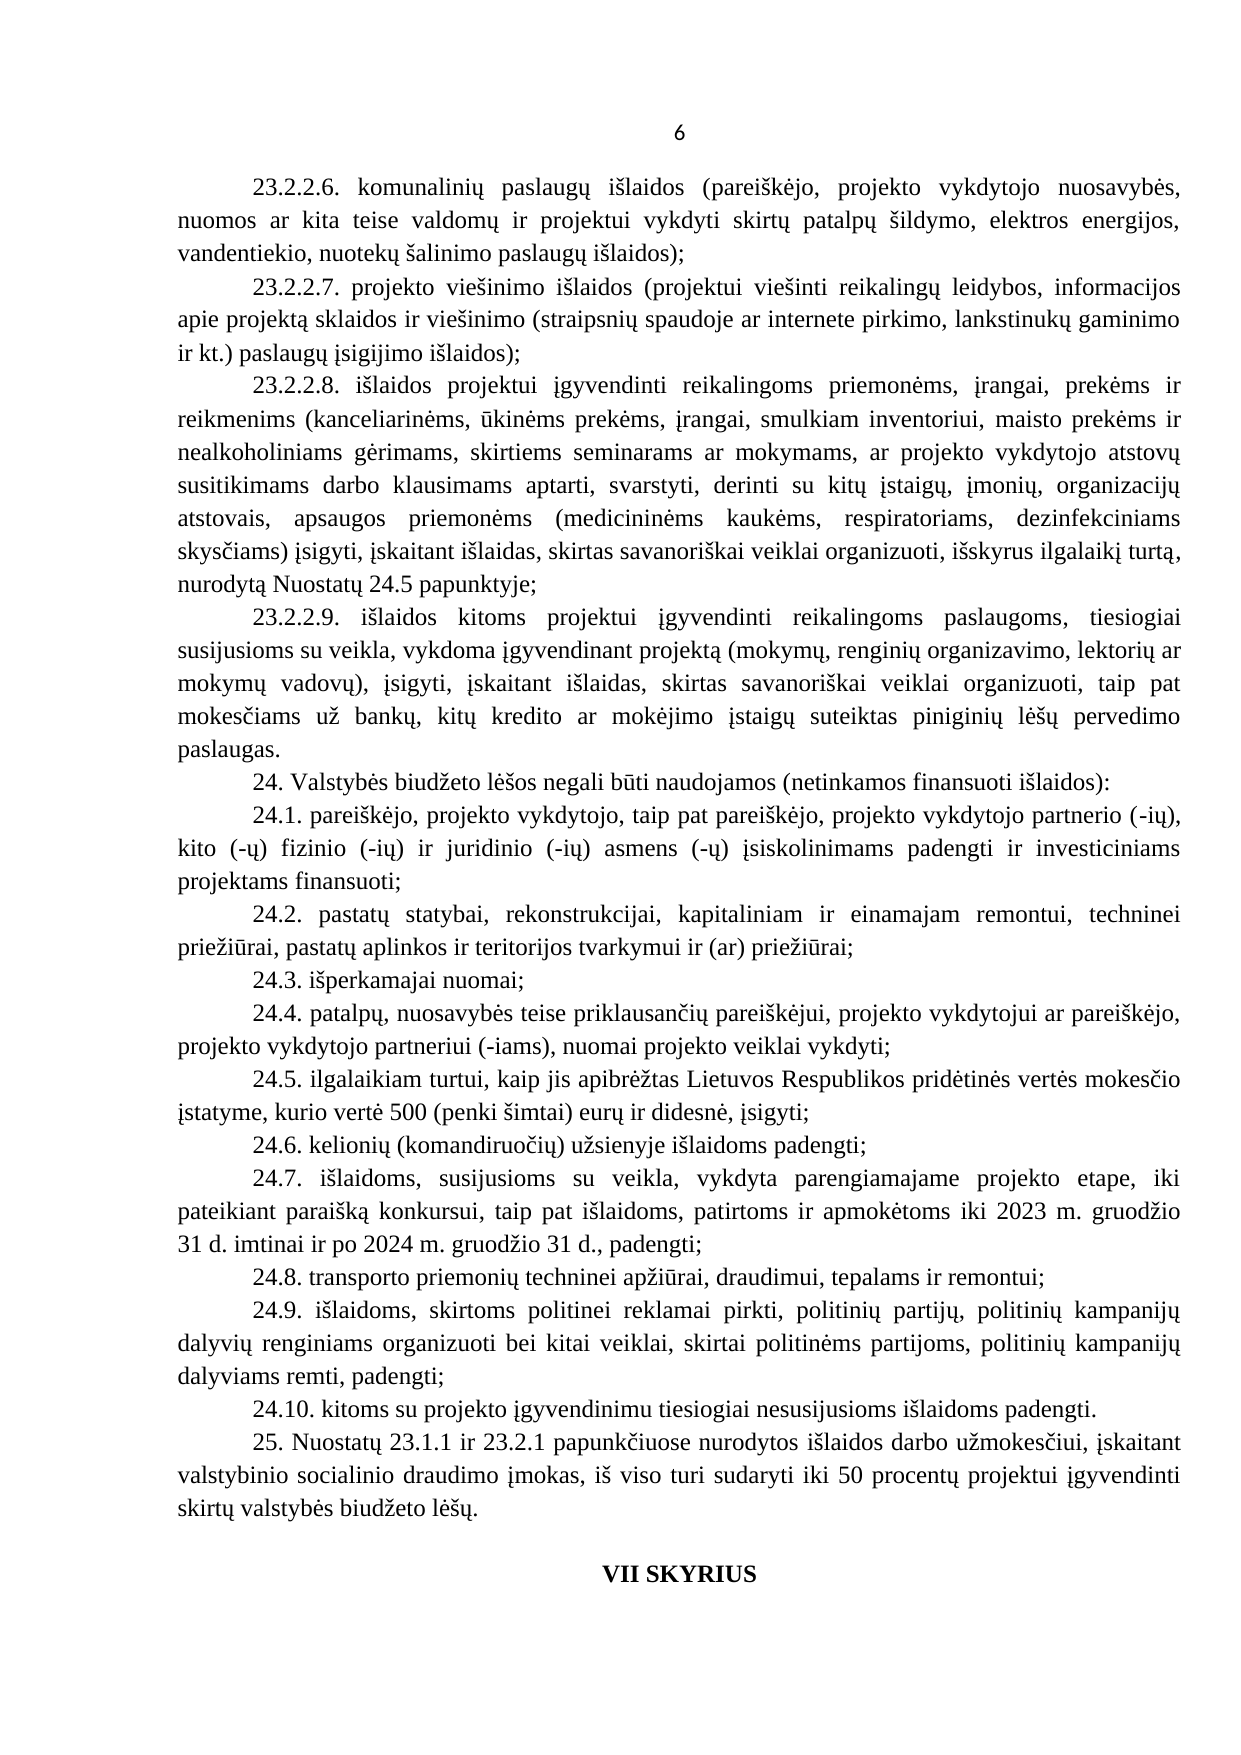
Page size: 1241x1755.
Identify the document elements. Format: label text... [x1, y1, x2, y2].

text 24.7. išlaidoms, susijusioms su veikla, vykdyta parengiamajame projekto etape, iki pateikiant paraišką konkursui, taip pat išlaidoms, patirtoms ir apmokėtoms iki 2023 m. gruodžio 31 d. imtinai ir po 2024 m. gruodžio 31 d., padengti; [177, 1163, 1181, 1258]
text 24.5. ilgalaikiam turtui, kaip jis apibrėžtas Lietuvos Respublikos pridėtinės vertės mokesčio įstatyme, kurio vertė 500 (penki šimtai) eurų ir didesnė, įsigyti; [177, 1064, 1181, 1126]
text 24.10. kitoms su projekto įgyvendinimu tiesiogiai nesusijusioms išlaidoms padengti. [177, 1394, 1181, 1423]
text 24.3. išperkamajai nuomai; [177, 965, 1181, 994]
text 23.2.2.6. komunalinių paslaugų išlaidos (pareiškėjo, projekto vykdytojo nuosavybės, nuomos ar kita teise valdomų ir projektui vykdyti skirtų patalpų šildymo, elektros energijos, vandentiekio, nuotekų šalinimo paslaugų išlaidos); [177, 172, 1181, 267]
text 24.9. išlaidoms, skirtoms politinei reklamai pirkti, politinių partijų, politinių kampanijų dalyvių renginiams organizuoti bei kitai veiklai, skirtai politinėms partijoms, politinių kampanijų dalyviams remti, padengti; [177, 1295, 1181, 1390]
text VII SKYRIUS [177, 1559, 1181, 1588]
text 23.2.2.8. išlaidos projektui įgyvendinti reikalingoms priemonėms, įrangai, prekėms ir reikmenims (kanceliarinėms, ūkinėms prekėms, įrangai, smulkiam inventoriui, maisto prekėms ir nealkoholiniams gėrimams, skirtiems seminarams ar mokymams, ar projekto vykdytojo atstovų susitikimams darbo klausimams aptarti, svarstyti, derinti su kitų įstaigų, įmonių, organizacijų atstovais, apsaugos priemonėms (medicininėms kaukėms, respiratoriams, dezinfekciniams skysčiams) įsigyti, įskaitant išlaidas, skirtas savanoriškai veiklai organizuoti, išskyrus ilgalaikį turtą, nurodytą Nuostatų 24.5 papunktyje; [177, 371, 1181, 597]
text 24.2. pastatų statybai, rekonstrukcijai, kapitaliniam ir einamajam remontui, techninei priežiūrai, pastatų aplinkos ir teritorijos tvarkymui ir (ar) priežiūrai; [177, 899, 1181, 961]
text 24.1. pareiškėjo, projekto vykdytojo, taip pat pareiškėjo, projekto vykdytojo partnerio (‑ių), kito (-ų) fizinio (-ių) ir juridinio (-ių) asmens (-ų) įsiskolinimams padengti ir investiciniams projektams finansuoti; [177, 800, 1181, 895]
text 24.4. patalpų, nuosavybės teise priklausančių pareiškėjui, projekto vykdytojui ar pareiškėjo, projekto vykdytojo partneriui (-iams), nuomai projekto veiklai vykdyti; [177, 998, 1181, 1060]
text 24.6. kelionių (komandiruočių) užsienyje išlaidoms padengti; [177, 1130, 1181, 1159]
text 24.8. transporto priemonių techninei apžiūrai, draudimui, tepalams ir remontui; [177, 1262, 1181, 1291]
text 25. Nuostatų 23.1.1 ir 23.2.1 papunkčiuose nurodytos išlaidos darbo užmokesčiui, įskaitant valstybinio socialinio draudimo įmokas, iš viso turi sudaryti iki 50 procentų projektui įgyvendinti skirtų valstybės biudžeto lėšų. [177, 1427, 1181, 1522]
text 23.2.2.7. projekto viešinimo išlaidos (projektui viešinti reikalingų leidybos, informacijos apie projektą sklaidos ir viešinimo (straipsnių spaudoje ar internete pirkimo, lankstinukų gaminimo ir kt.) paslaugų įsigijimo išlaidos); [177, 272, 1181, 366]
text 23.2.2.9. išlaidos kitoms projektui įgyvendinti reikalingoms paslaugoms, tiesiogiai susijusioms su veikla, vykdoma įgyvendinant projektą (mokymų, renginių organizavimo, lektorių ar mokymų vadovų), įsigyti, įskaitant išlaidas, skirtas savanoriškai veiklai organizuoti, taip pat mokesčiams už bankų, kitų kredito ar mokėjimo įstaigų suteiktas piniginių lėšų pervedimo paslaugas. [177, 602, 1181, 763]
text 24. Valstybės biudžeto lėšos negali būti naudojamos (netinkamos finansuoti išlaidos): [177, 767, 1181, 796]
